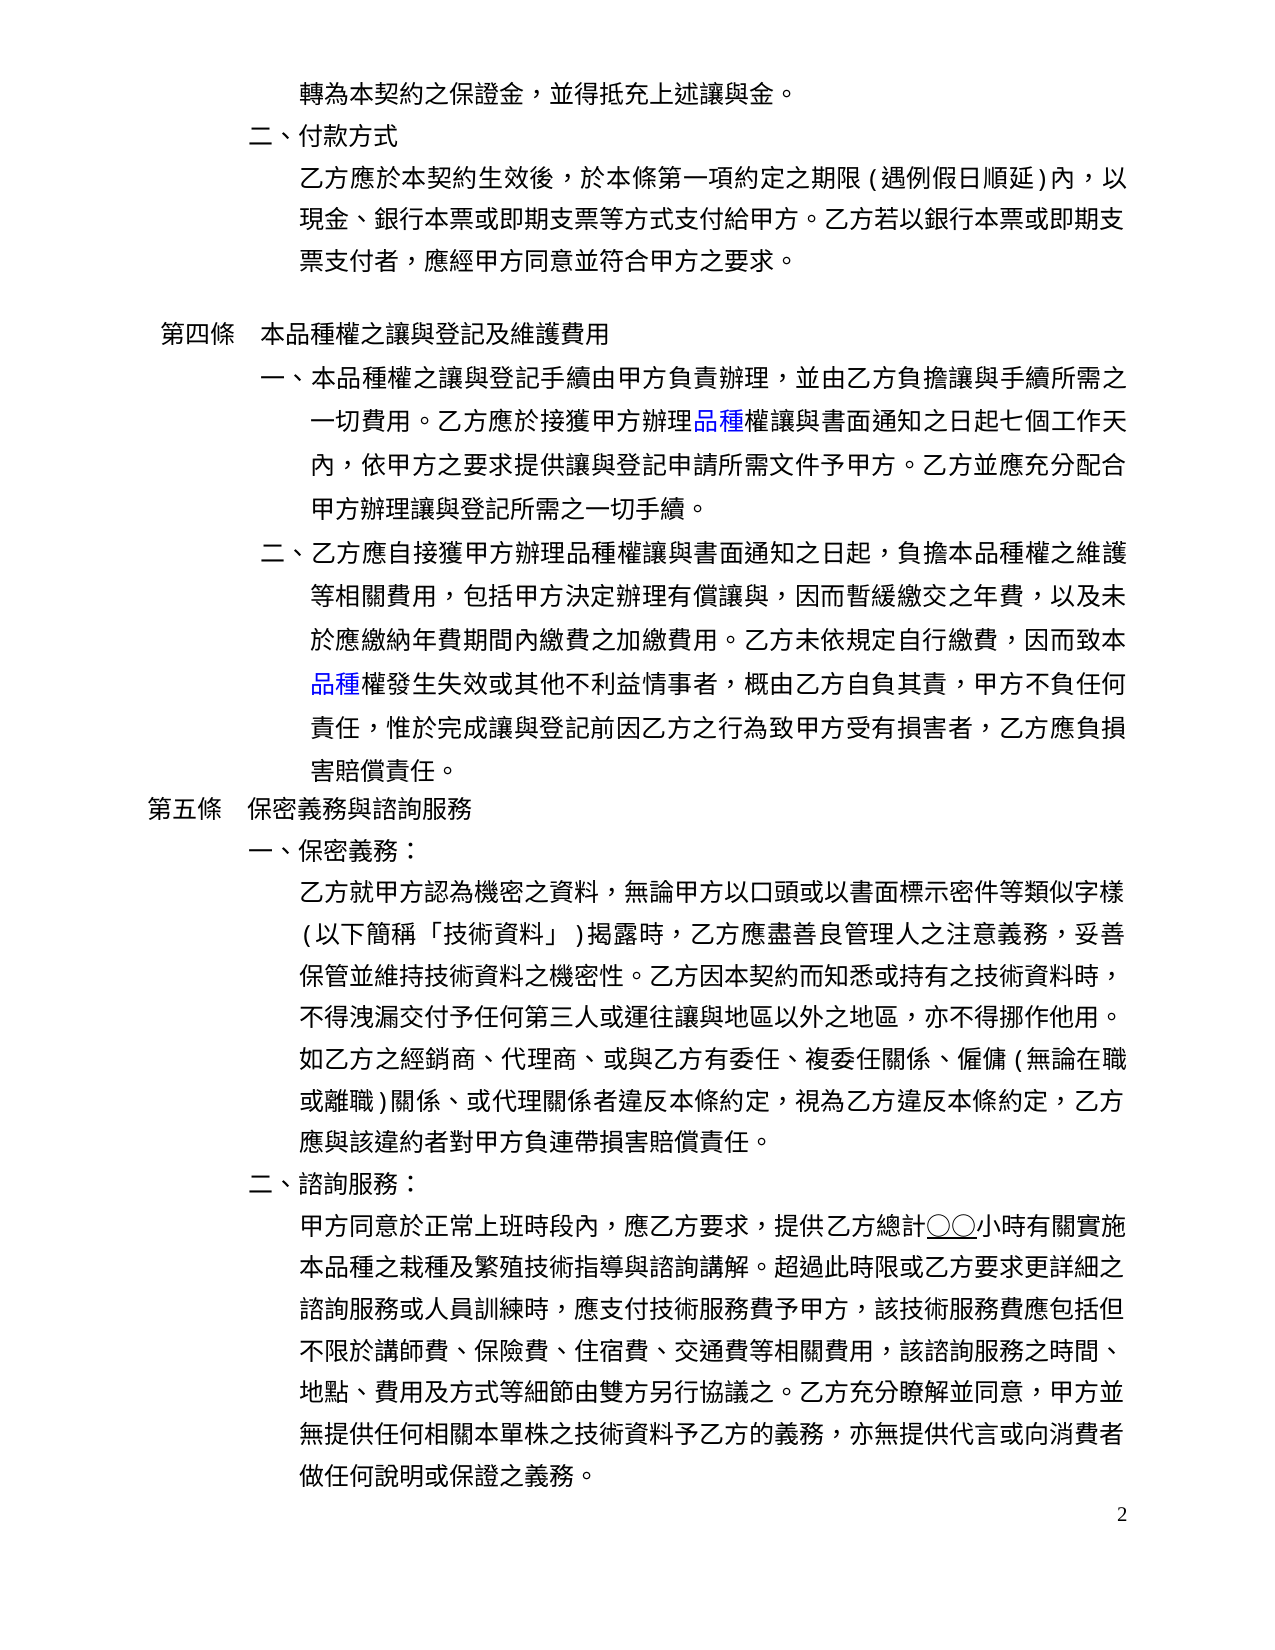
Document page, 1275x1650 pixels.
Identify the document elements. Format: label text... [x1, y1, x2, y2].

text 一、保密義務： [248, 831, 1127, 867]
text 轉為本契約之保證金，並得抵充上述讓與金。 [299, 75, 1127, 111]
text 甲方同意於正常上班時段內，應乙方要求，提供乙方總計○○小時有關實施本品種之栽種及繁殖技術指導與諮詢講解。超過此時限或乙方要求更詳細之諮詢服務或人員訓練時，應支付技術服務費予甲方，該技術服務費應包括但不限於講師費、保險費、住宿費、交通費等相關費用，該諮詢服務之時間、地點、費用及方式等細節由雙方另行協議之。乙方充分瞭解並同意，甲方並無提供任何相關本單株之技術資料予乙方的義務，亦無提供代言或向消費者做任何說明或保證之義務。 [299, 1206, 1127, 1492]
text 一、本品種權之讓與登記手續由甲方負責辦理，並由乙方負擔讓與手續所需之一切費用。乙方應於接獲甲方辦理品種權讓與書面通知之日起七個工作天內，依甲方之要求提供讓與登記申請所需文件予甲方。乙方並應充分配合甲方辦理讓與登記所需之一切手續。 [260, 352, 1127, 527]
text 乙方應於本契約生效後，於本條第一項約定之期限(遇例假日順延)內，以現金、銀行本票或即期支票等方式支付給甲方。乙方若以銀行本票或即期支票支付者，應經甲方同意並符合甲方之要求。 [299, 158, 1127, 278]
text 二、乙方應自接獲甲方辦理品種權讓與書面通知之日起，負擔本品種權之維護等相關費用，包括甲方決定辦理有償讓與，因而暫緩繳交之年費，以及未於應繳納年費期間內繳費之加繳費用。乙方未依規定自行繳費，因而致本品種權發生失效或其他不利益情事者，概由乙方自負其責，甲方不負任何責任，惟於完成讓與登記前因乙方之行為致甲方受有損害者，乙方應負損害賠償責任。 [260, 527, 1127, 789]
text 第四條 本品種權之讓與登記及維護費用 [148, 308, 1127, 352]
text 二、諮詢服務： [248, 1164, 1127, 1201]
text 第五條 保密義務與諮詢服務 [148, 789, 1127, 826]
text 乙方就甲方認為機密之資料，無論甲方以口頭或以書面標示密件等類似字樣(以下簡稱「技術資料」)揭露時，乙方應盡善良管理人之注意義務，妥善保管並維持技術資料之機密性。乙方因本契約而知悉或持有之技術資料時，不得洩漏交付予任何第三人或運往讓與地區以外之地區，亦不得挪作他用。如乙方之經銷商、代理商、或與乙方有委任、複委任關係、僱傭(無論在職或離職)關係、或代理關係者違反本條約定，視為乙方違反本條約定，乙方應與該違約者對甲方負連帶損害賠償責任。 [299, 873, 1127, 1159]
text 二、付款方式 [248, 117, 1127, 153]
